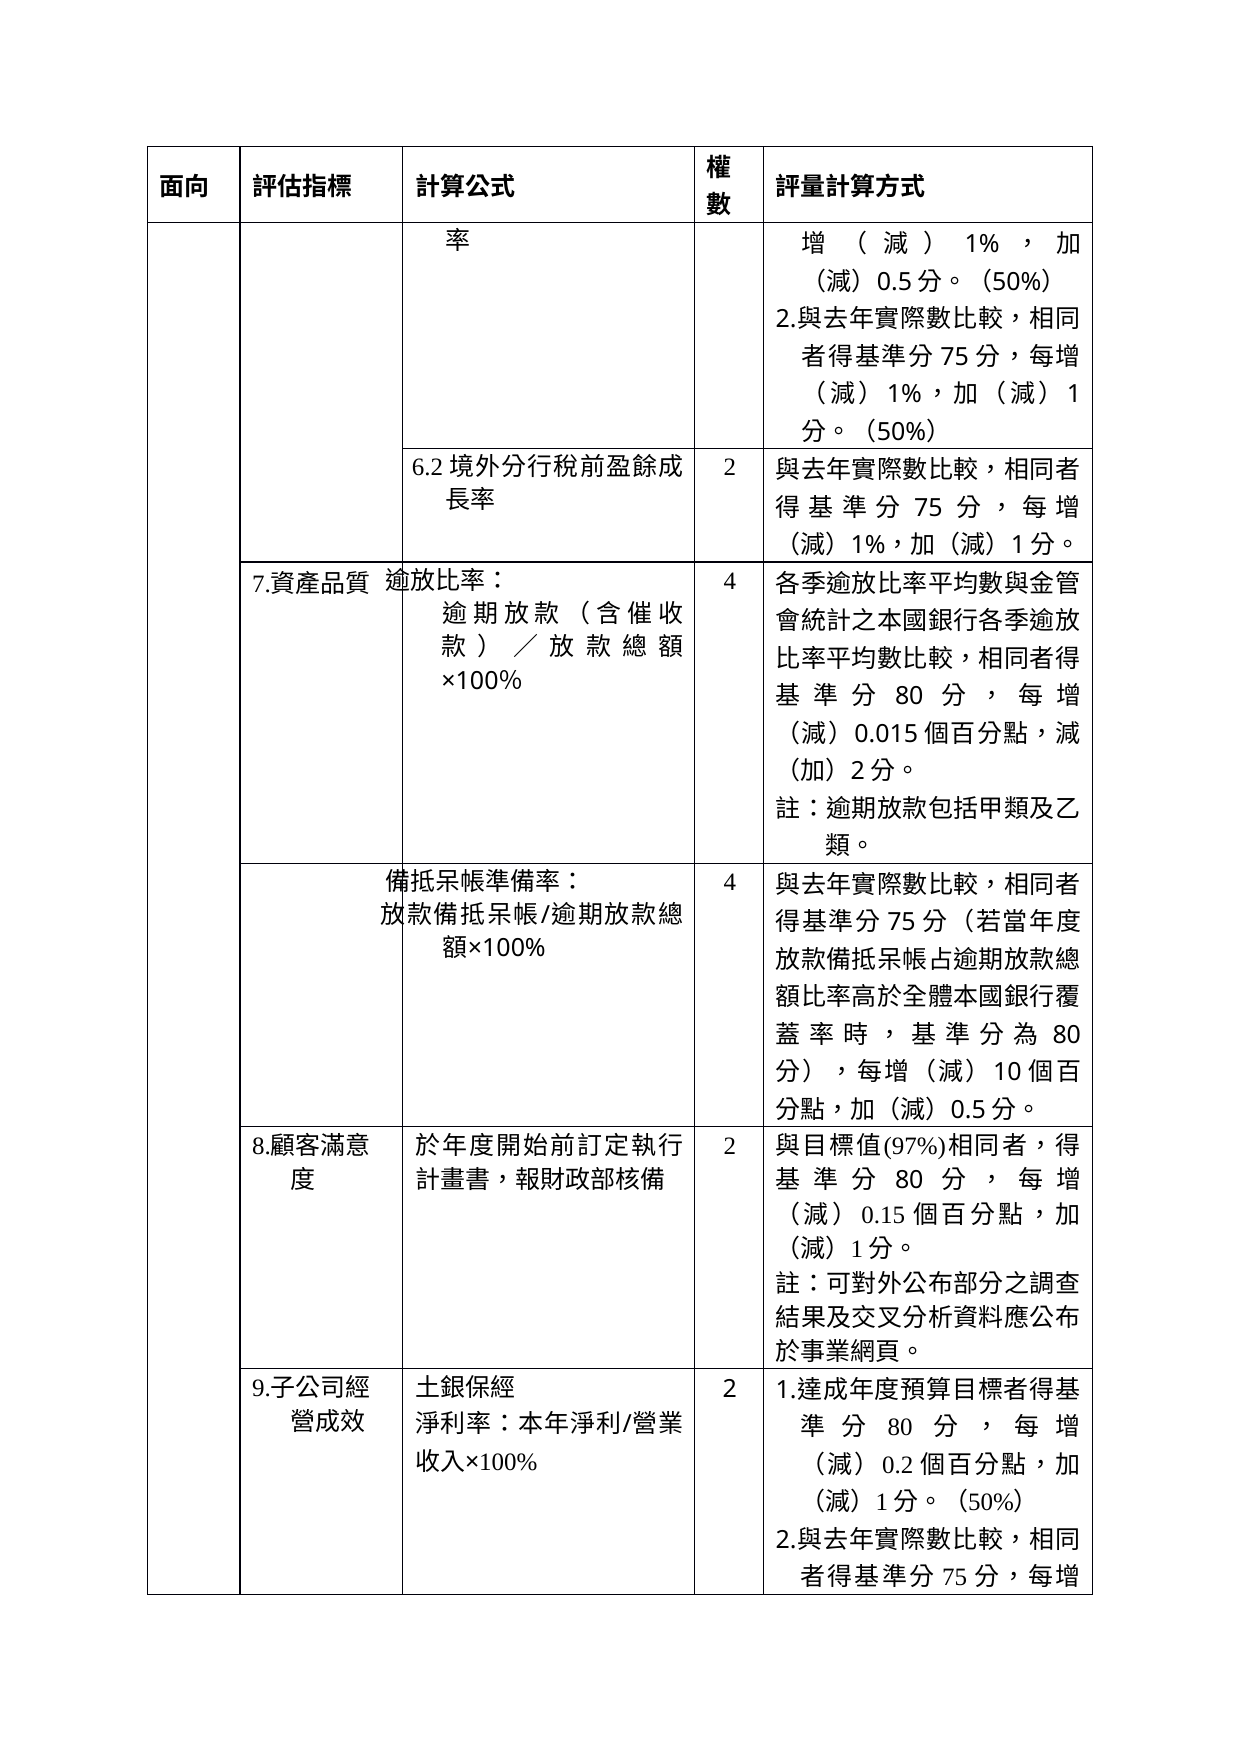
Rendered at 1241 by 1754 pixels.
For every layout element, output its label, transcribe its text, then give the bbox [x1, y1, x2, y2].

table_cell 土銀保經 淨利率：本年淨利/營業收入×100% [403, 1369, 694, 1594]
table_cell 與去年實際數比較，相同者得基準分75分，每增（減）1%，加（減）1分。 [764, 449, 1092, 561]
table_header 評量計算方式 [764, 147, 1092, 222]
table_cell 2 [695, 449, 763, 561]
table_cell [241, 223, 402, 561]
table_cell 2 [695, 1369, 763, 1594]
table_cell 7.2備抵呆帳準備率： 放款備抵呆帳/逾期放款總額×100% [403, 864, 694, 1126]
table_header 計算公式 [403, 147, 694, 222]
table_header 權數 [695, 147, 763, 222]
table_cell 4 [695, 563, 763, 862]
table_cell 7.1逾放比率： 逾期放款（含催收款）∕放款總額×100％ [403, 563, 694, 862]
table_cell [241, 864, 402, 1126]
table_cell 8.顧客滿意度 [241, 1127, 402, 1368]
table_cell 1.達成年度預算目標者得基準分80分，每增（減）0.2個百分點，加（減）1分。（50%） 2.與去年實際數比較，相同者得基準分75分，每增 [764, 1369, 1092, 1594]
table_cell 於年度開始前訂定執行計畫書，報財政部核備 [403, 1127, 694, 1368]
table_header 評估指標 [241, 147, 402, 222]
table_cell 6.2境外分行稅前盈餘成長率 [403, 449, 694, 561]
table_cell 與目標值(97%)相同者，得基準分80分，每增（減）0.15個百分點，加（減）1分。 註：可對外公布部分之調查結果及交叉分析資料應公布於事業網頁。 [764, 1127, 1092, 1368]
table_cell 業務 經營 （56％） [148, 223, 239, 1594]
table_cell [695, 223, 763, 448]
table_header 面向 [148, 147, 239, 222]
table_cell 4 [695, 864, 763, 1126]
table_cell 各季逾放比率平均數與金管會統計之本國銀行各季逾放比率平均數比較，相同者得基準分80分，每增（減）0.015個百分點，減（加）2分。 註：逾期放款包括甲類及乙類。 [764, 563, 1092, 862]
table_cell 與去年實際數比較，相同者得基準分75分（若當年度放款備抵呆帳占逾期放款總額比率高於全體本國銀行覆蓋率時，基準分為80分），每增（減）10個百分點，加（減）0.5分。 [764, 864, 1092, 1126]
table_cell 率 [403, 223, 694, 448]
table_cell 增（減）1%，加（減）0.5分。（50%） 2.與去年實際數比較，相同者得基準分75分，每增（減）1%，加（減）1分。（50%） [764, 223, 1092, 448]
table_cell 7.資產品質 [241, 563, 402, 862]
table_cell 2 [695, 1127, 763, 1368]
table_cell 9.子公司經營成效 [241, 1369, 402, 1594]
